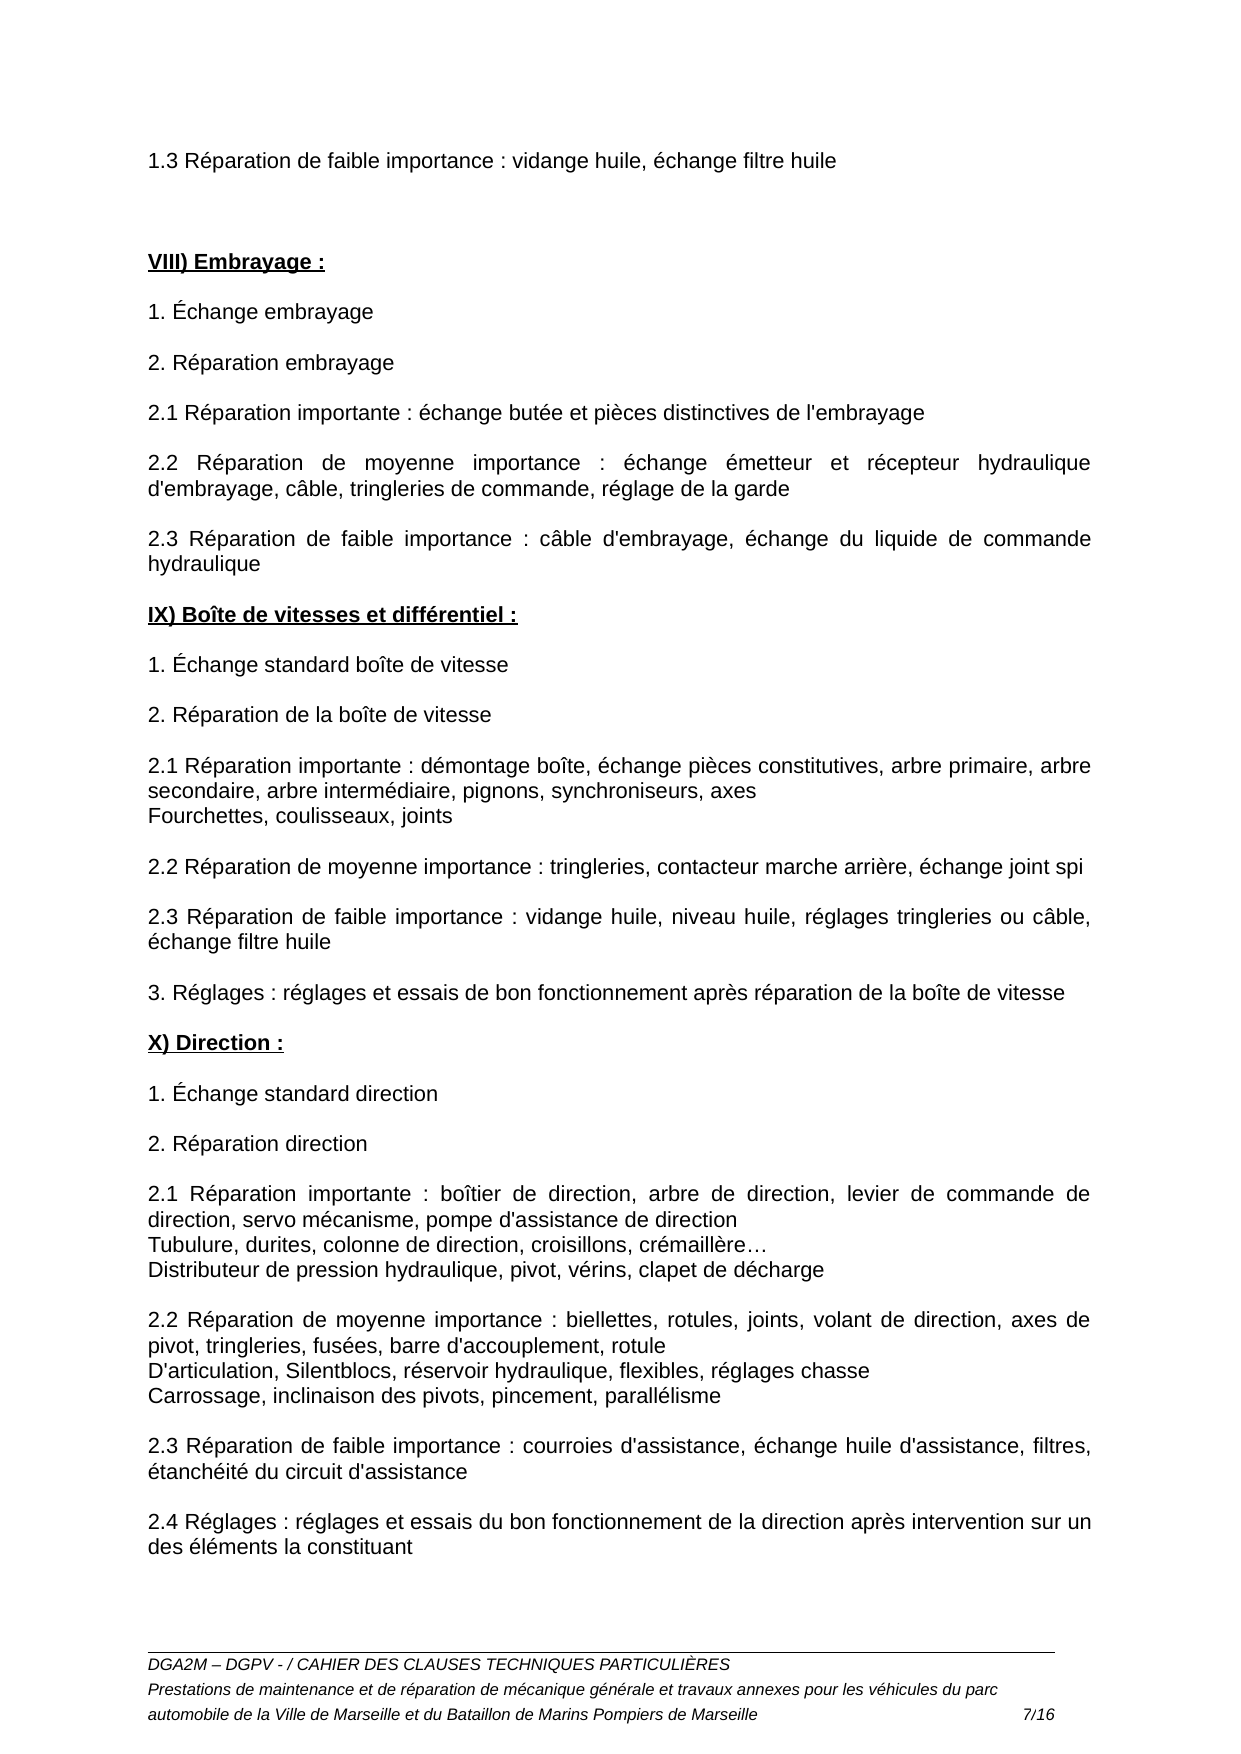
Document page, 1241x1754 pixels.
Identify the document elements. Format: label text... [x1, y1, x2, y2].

text 2.3 Réparation de faible importance : courroies d'assistance, échange huile d'assistance, filtres, étanchéité du circuit d'assistance [148, 1433, 1092, 1484]
text Tubulure, durites, colonne de direction, croisillons, crémaillère… [148, 1232, 1092, 1257]
text 2.1 Réparation importante : échange butée et pièces distinctives de l'embrayage [148, 400, 1092, 425]
text 2.2 Réparation de moyenne importance : biellettes, rotules, joints, volant de direction, axes de pivot, tringleries, fusées, barre d'accouplement, rotule [148, 1307, 1092, 1358]
text Fourchettes, coulisseaux, joints [148, 803, 1092, 828]
text 2.1 Réparation importante : boîtier de direction, arbre de direction, levier de commande de direction, servo mécanisme, pompe d'assistance de direction [148, 1181, 1092, 1232]
text Carrossage, inclinaison des pivots, pincement, parallélisme [148, 1383, 1092, 1408]
text Distributeur de pression hydraulique, pivot, vérins, clapet de décharge [148, 1257, 1092, 1282]
text 2.2 Réparation de moyenne importance : tringleries, contacteur marche arrière, échange joint spi [148, 853, 1092, 879]
text 2. Réparation de la boîte de vitesse [148, 702, 1092, 727]
text IX) Boîte de vitesses et différentiel : [148, 601, 1092, 627]
text VIII) Embrayage : [148, 248, 1092, 274]
text 2.3 Réparation de faible importance : câble d'embrayage, échange du liquide de commande hydraulique [148, 526, 1092, 576]
text 1. Échange standard direction [148, 1080, 1092, 1106]
text 2.2 Réparation de moyenne importance : échange émetteur et récepteur hydraulique d'embrayage, câble, tringleries de commande, réglage de la garde [148, 450, 1092, 501]
text 2. Réparation direction [148, 1131, 1092, 1156]
text 1. Échange embrayage [148, 299, 1092, 324]
text X) Direction : [148, 1030, 1092, 1055]
text 2.1 Réparation importante : démontage boîte, échange pièces constitutives, arbre primaire, arbre secondaire, arbre intermédiaire, pignons, synchroniseurs, axes [148, 753, 1092, 803]
text 2. Réparation embrayage [148, 349, 1092, 374]
text D'articulation, Silentblocs, réservoir hydraulique, flexibles, réglages chasse [148, 1358, 1092, 1383]
text 1. Échange standard boîte de vitesse [148, 652, 1092, 677]
text 2.4 Réglages : réglages et essais du bon fonctionnement de la direction après intervention sur un des éléments la constituant [148, 1509, 1092, 1559]
text 3. Réglages : réglages et essais de bon fonctionnement après réparation de la boîte de vitesse [148, 979, 1092, 1005]
text 1.3 Réparation de faible importance : vidange huile, échange filtre huile [148, 148, 1092, 173]
text 2.3 Réparation de faible importance : vidange huile, niveau huile, réglages tringleries ou câble, échange filtre huile [148, 904, 1092, 954]
